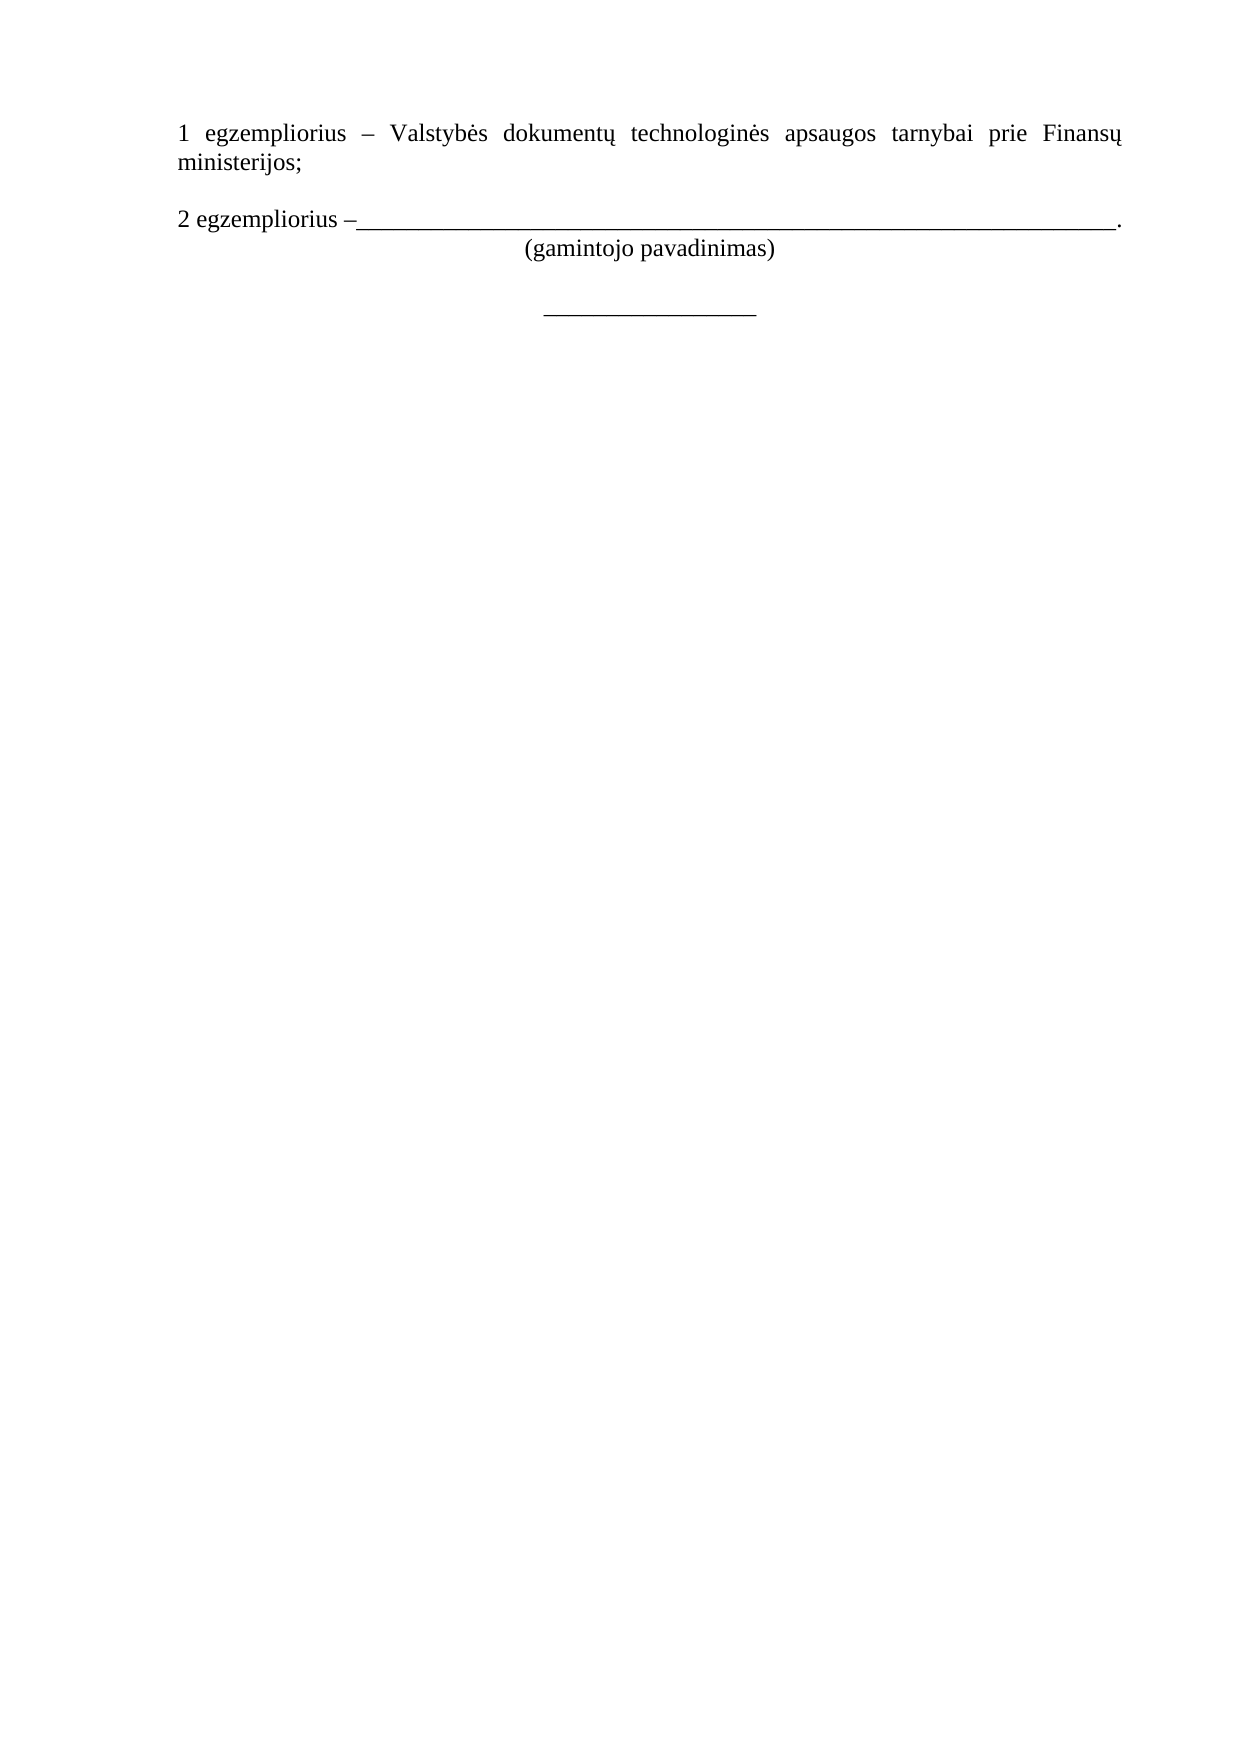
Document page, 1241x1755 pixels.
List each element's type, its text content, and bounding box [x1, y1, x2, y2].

text 1 egzempliorius – Valstybės dokumentų technologinės apsaugos tarnybai prie Finansų ministerijos; [177, 118, 1122, 176]
text _________________ [177, 291, 1122, 319]
text 2 egzempliorius – . [177, 204, 1122, 233]
text (gamintojo pavadinimas) [177, 233, 1122, 262]
